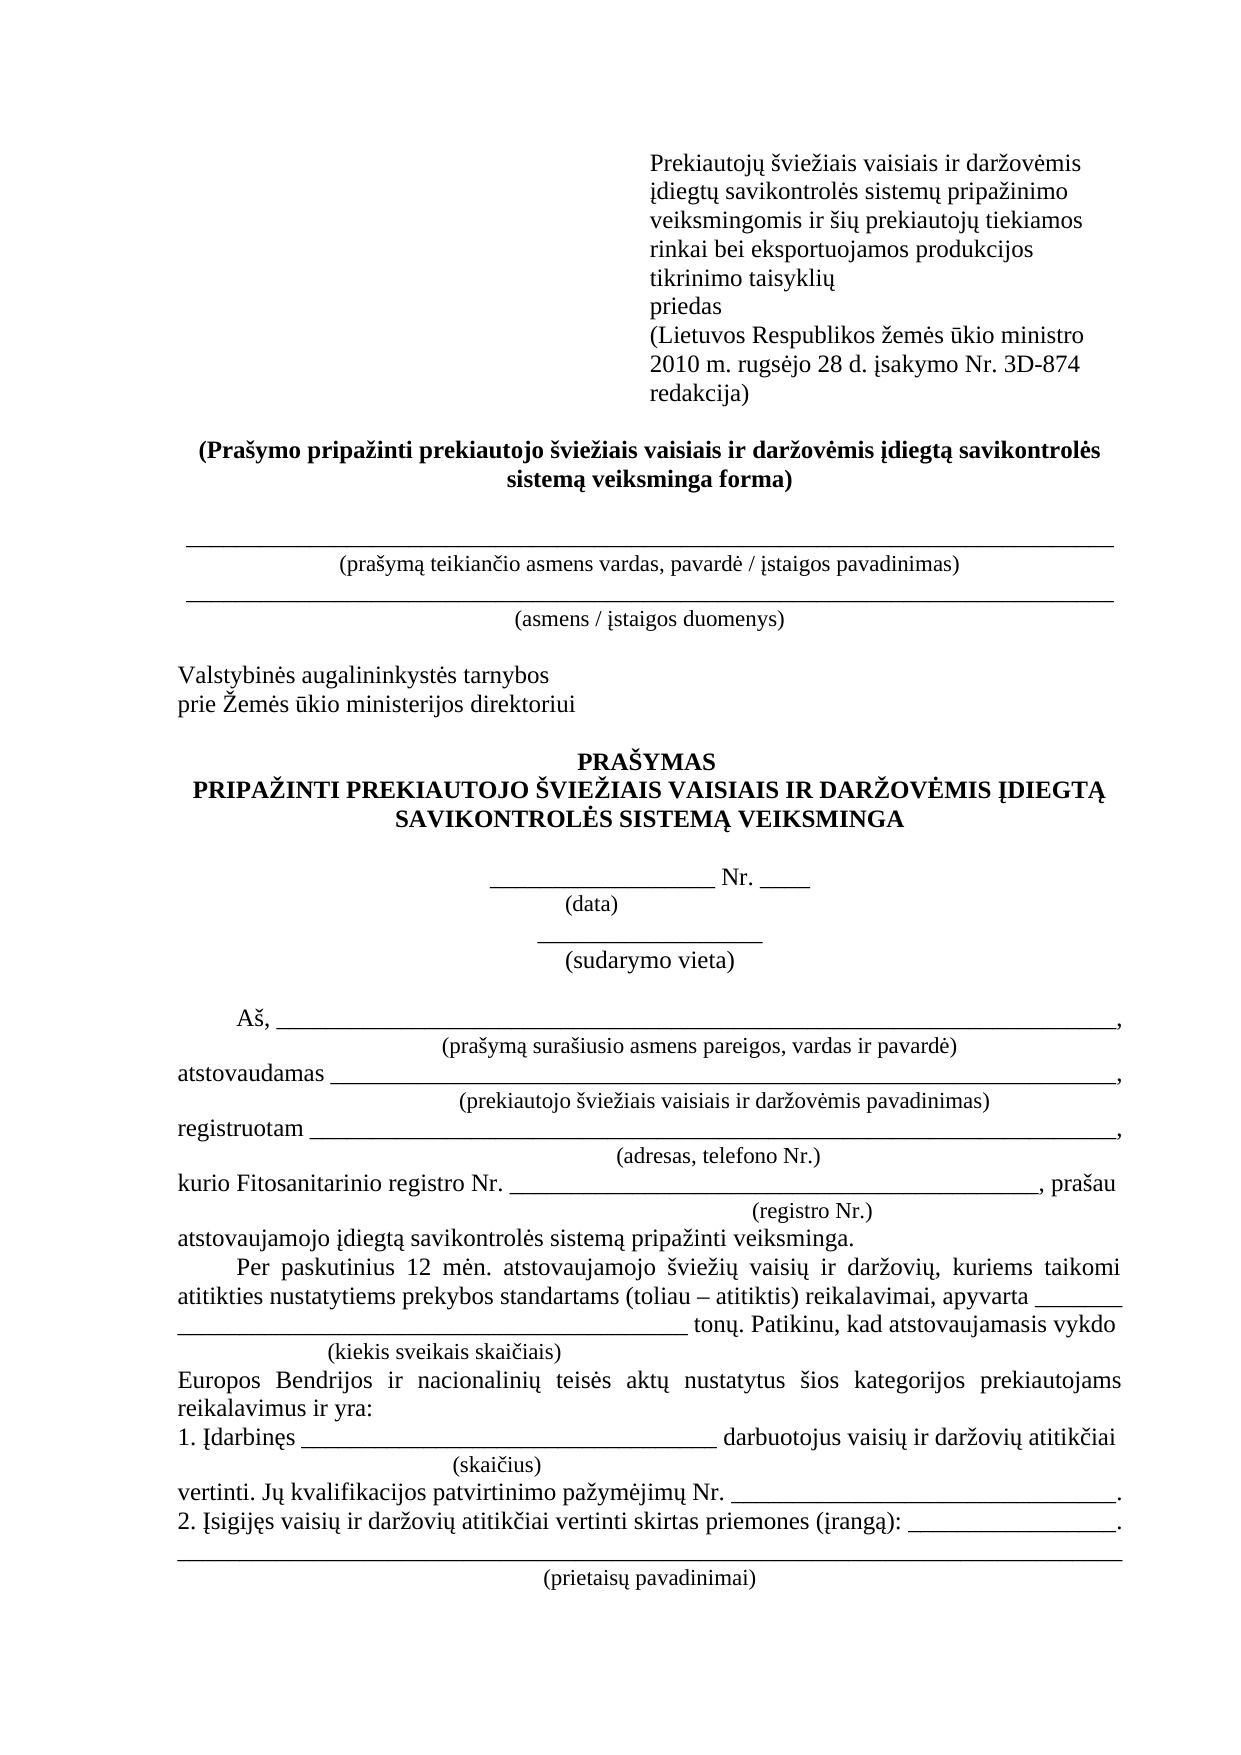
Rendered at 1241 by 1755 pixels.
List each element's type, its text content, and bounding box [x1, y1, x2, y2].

text įdiegtų savikontrolės sistemų pripažinimo [649, 176, 1122, 205]
text kurio Fitosanitarinio registro Nr. , prašau [177, 1168, 1122, 1197]
text Per paskutinius 12 mėn. atstovaujamojo šviežių vaisių ir daržovių, kuriems taikomi atitikties nustatytiems prekybos standartams (toliau – atitiktis) reikalavimai, apyvarta [177, 1252, 1122, 1309]
text tikrinimo taisyklių [649, 263, 1122, 291]
text _ [177, 576, 1122, 605]
text Aš, , [177, 1003, 1122, 1032]
text _ tonų. Patikinu, kad atstovaujamasis vykdo [177, 1309, 1122, 1338]
text 2. Įsigijęs vaisių ir daržovių atitikčiai vertinti skirtas priemones (įrangą): . [177, 1506, 1122, 1535]
text (Lietuvos Respublikos žemės ūkio ministro [649, 320, 1122, 349]
text (Prašymo pripažinti prekiautojo šviežiais vaisiais ir daržovėmis įdiegtą savikontrolės sistemą veiksminga forma) [177, 435, 1122, 493]
text atstovaudamas , [177, 1058, 1122, 1087]
text (asmens / įstaigos duomenys) [177, 605, 1122, 632]
text veiksmingomis ir šių prekiautojų tiekiamos [649, 205, 1122, 234]
text (kiekis sveikais skaičiais) [327, 1338, 1122, 1365]
text 1. Įdarbinęs darbuotojus vaisių ir daržovių atitikčiai [177, 1422, 1122, 1451]
text (skaičius) [452, 1451, 1122, 1477]
text (data) [565, 890, 1122, 917]
text PRAŠYMAS [177, 747, 1122, 775]
text Valstybinės augalininkystės tarnybos [177, 660, 1202, 689]
text rinkai bei eksportuojamos produkcijos [649, 234, 1122, 263]
text __________________ [177, 917, 1122, 945]
text vertinti. Jų kvalifikacijos patvirtinimo pažymėjimų Nr. . [177, 1477, 1122, 1506]
text (sudarymo vieta) [177, 945, 1122, 974]
text (prašymą surašiusio asmens pareigos, vardas ir pavardė) [277, 1032, 1122, 1058]
text priedas [649, 291, 1122, 320]
text _ [177, 1535, 1122, 1560]
text __________________ Nr. ____ [177, 862, 1122, 890]
text (prašymą teikiančio asmens vardas, pavardė / įstaigos pavadinimas) [177, 550, 1122, 576]
text (registro Nr.) [502, 1197, 1122, 1223]
text _ [177, 521, 1122, 550]
text (prekiautojo šviežiais vaisiais ir daržovėmis pavadinimas) [327, 1087, 1122, 1113]
text Europos Bendrijos ir nacionalinių teisės aktų nustatytus šios kategorijos prekiautojams reikalavimus ir yra: [177, 1365, 1122, 1422]
text 2010 m. rugsėjo 28 d. įsakymo Nr. 3D-874 redakcija) [649, 349, 1122, 406]
text prie Žemės ūkio ministerijos direktoriui [177, 689, 1202, 718]
text atstovaujamojo įdiegtą savikontrolės sistemą pripažinti veiksminga. [177, 1223, 1122, 1252]
text PRIPAŽINTI prekiauTOJO ŠVIEŽIAIS vaisiAIS ir daržovĖMIS ĮDIEGTĄ SAVIKONTROLĖS SISTEMĄ VEIKSMINGA [177, 775, 1122, 833]
text (prietaisų pavadinimai) [177, 1563, 1122, 1590]
text Prekiautojų šviežiais vaisiais ir daržovėmis [649, 148, 1122, 176]
text registruotam , [177, 1113, 1122, 1142]
text (adresas, telefono Nr.) [315, 1142, 1122, 1168]
